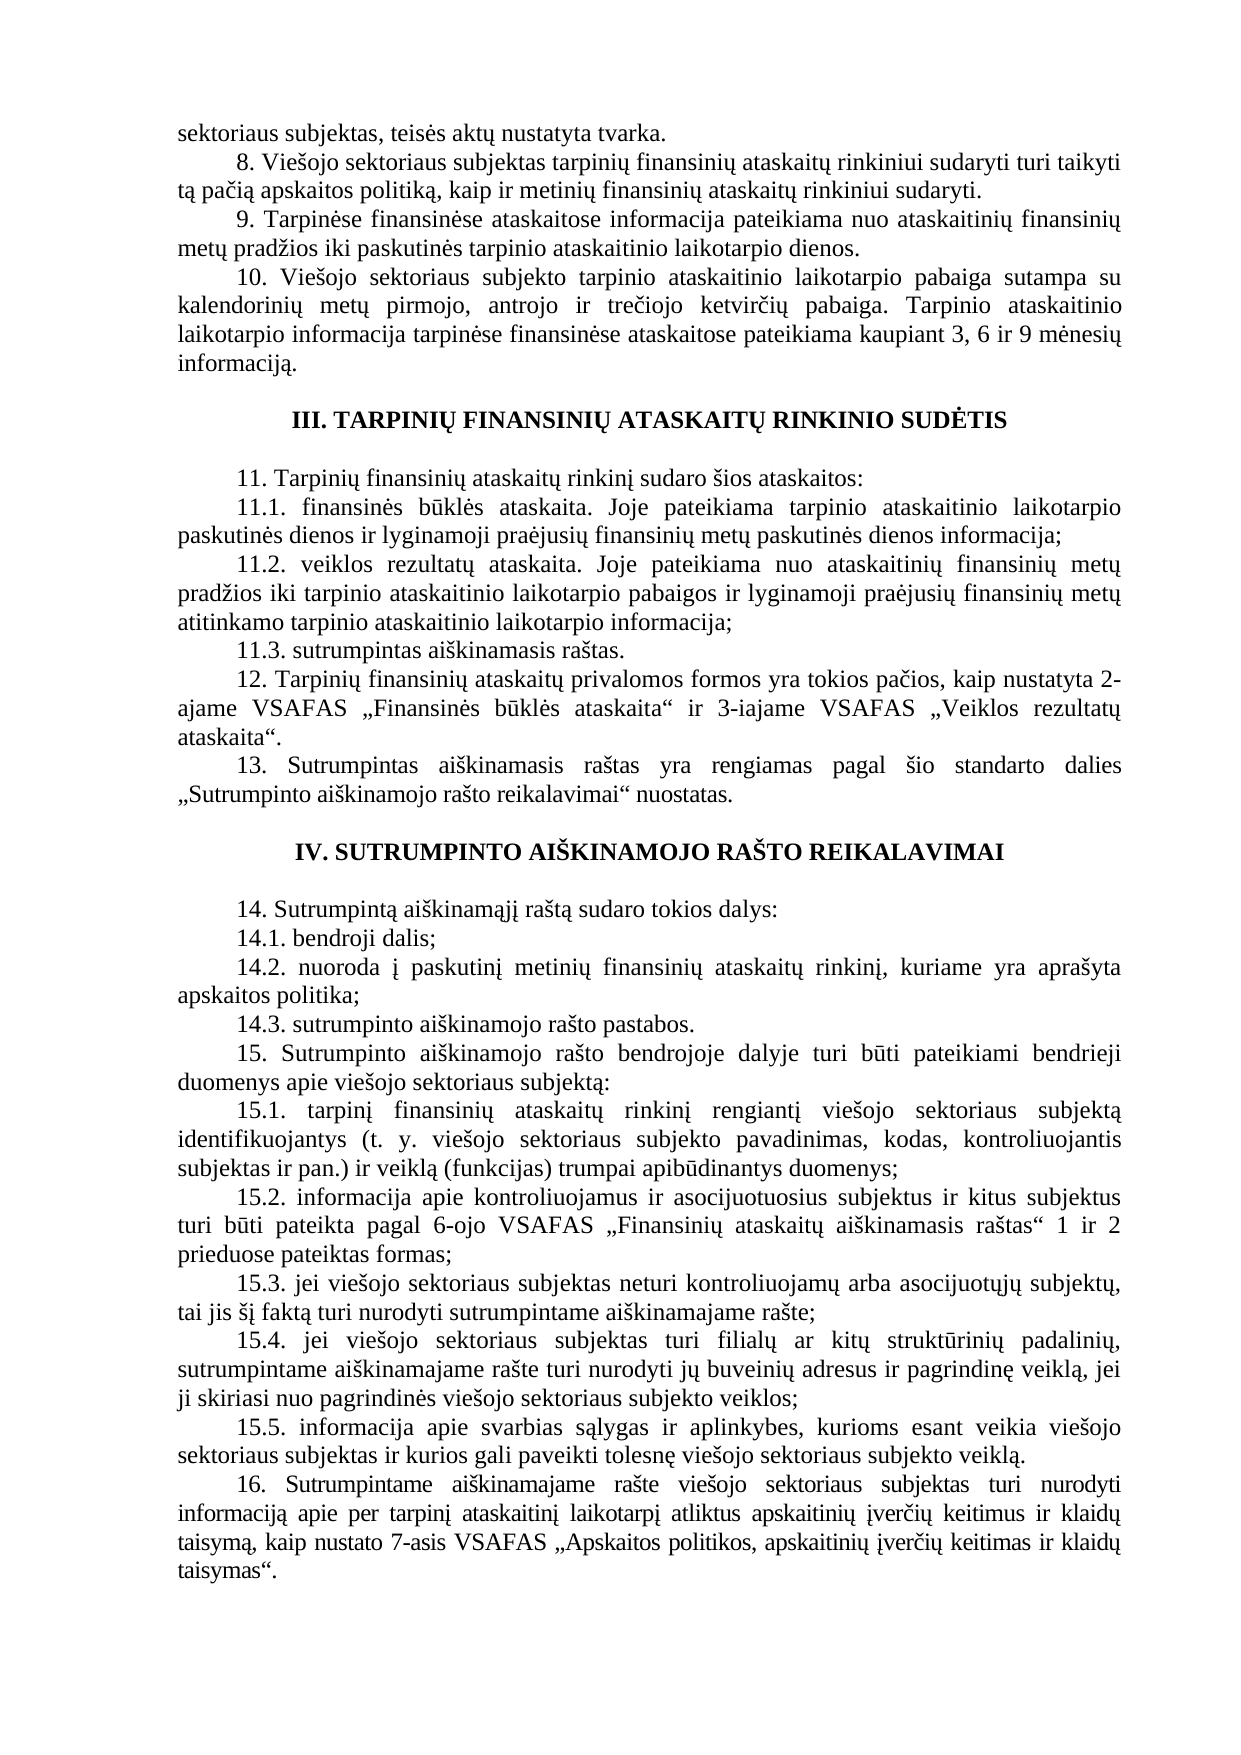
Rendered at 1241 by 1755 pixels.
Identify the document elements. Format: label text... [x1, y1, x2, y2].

text 10. Viešojo sektoriaus subjekto tarpinio ataskaitinio laikotarpio pabaiga sutampa su kalendorinių metų pirmojo, antrojo ir trečiojo ketvirčių pabaiga. Tarpinio ataskaitinio laikotarpio informacija tarpinėse finansinėse ataskaitose pateikiama kaupiant 3, 6 ir 9 mėnesių informaciją. [177, 262, 1122, 377]
text 15.3. jei viešojo sektoriaus subjektas neturi kontroliuojamų arba asocijuotųjų subjektų, tai jis šį faktą turi nurodyti sutrumpintame aiškinamajame rašte; [177, 1268, 1122, 1326]
text 13. Sutrumpintas aiškinamasis raštas yra rengiamas pagal šio standarto dalies „Sutrumpinto aiškinamojo rašto reikalavimai“ nuostatas. [177, 751, 1122, 808]
text III. TARPINIŲ FINANSINIŲ ATASKAITŲ RINKINIO SUDĖTIS [177, 406, 1122, 434]
text 14.1. bendroji dalis; [177, 923, 1122, 952]
text 15.2. informacija apie kontroliuojamus ir asocijuotuosius subjektus ir kitus subjektus turi būti pateikta pagal 6-ojo VSAFAS „Finansinių ataskaitų aiškinamasis raštas“ 1 ir 2 prieduose pateiktas formas; [177, 1182, 1122, 1268]
text 16. Sutrumpintame aiškinamajame rašte viešojo sektoriaus subjektas turi nurodyti informaciją apie per tarpinį ataskaitinį laikotarpį atliktus apskaitinių įverčių keitimus ir klaidų taisymą, kaip nustato 7-asis VSAFAS „Apskaitos politikos, apskaitinių įverčių keitimas ir klaidų taisymas“. [177, 1469, 1122, 1584]
text 11.2. veiklos rezultatų ataskaita. Joje pateikiama nuo ataskaitinių finansinių metų pradžios iki tarpinio ataskaitinio laikotarpio pabaigos ir lyginamoji praėjusių finansinių metų atitinkamo tarpinio ataskaitinio laikotarpio informacija; [177, 549, 1122, 636]
text 9. Tarpinėse finansinėse ataskaitose informacija pateikiama nuo ataskaitinių finansinių metų pradžios iki paskutinės tarpinio ataskaitinio laikotarpio dienos. [177, 204, 1122, 262]
text 15.5. informacija apie svarbias sąlygas ir aplinkybes, kurioms esant veikia viešojo sektoriaus subjektas ir kurios gali paveikti tolesnę viešojo sektoriaus subjekto veiklą. [177, 1412, 1122, 1469]
text 11.1. finansinės būklės ataskaita. Joje pateikiama tarpinio ataskaitinio laikotarpio paskutinės dienos ir lyginamoji praėjusių finansinių metų paskutinės dienos informacija; [177, 492, 1122, 549]
text 14.3. sutrumpinto aiškinamojo rašto pastabos. [177, 1009, 1122, 1038]
text 15.1. tarpinį finansinių ataskaitų rinkinį rengiantį viešojo sektoriaus subjektą identifikuojantys (t. y. viešojo sektoriaus subjekto pavadinimas, kodas, kontroliuojantis subjektas ir pan.) ir veiklą (funkcijas) trumpai apibūdinantys duomenys; [177, 1096, 1122, 1182]
text 14. Sutrumpintą aiškinamąjį raštą sudaro tokios dalys: [177, 894, 1122, 923]
text 15.4. jei viešojo sektoriaus subjektas turi filialų ar kitų struktūrinių padalinių, sutrumpintame aiškinamajame rašte turi nurodyti jų buveinių adresus ir pagrindinę veiklą, jei ji skiriasi nuo pagrindinės viešojo sektoriaus subjekto veiklos; [177, 1326, 1122, 1412]
text 14.2. nuoroda į paskutinį metinių finansinių ataskaitų rinkinį, kuriame yra aprašyta apskaitos politika; [177, 952, 1122, 1009]
text 11.3. sutrumpintas aiškinamasis raštas. [177, 636, 1122, 664]
text 11. Tarpinių finansinių ataskaitų rinkinį sudaro šios ataskaitos: [177, 463, 1122, 492]
text 15. Sutrumpinto aiškinamojo rašto bendrojoje dalyje turi būti pateikiami bendrieji duomenys apie viešojo sektoriaus subjektą: [177, 1038, 1122, 1096]
text 12. Tarpinių finansinių ataskaitų privalomos formos yra tokios pačios, kaip nustatyta 2-ajame VSAFAS „Finansinės būklės ataskaita“ ir 3-iajame VSAFAS „Veiklos rezultatų ataskaita“. [177, 664, 1122, 751]
text sektoriaus subjektas, teisės aktų nustatyta tvarka. [177, 118, 1122, 147]
text 8. Viešojo sektoriaus subjektas tarpinių finansinių ataskaitų rinkiniui sudaryti turi taikyti tą pačią apskaitos politiką, kaip ir metinių finansinių ataskaitų rinkiniui sudaryti. [177, 147, 1122, 204]
text IV. SUTRUMPINTO AIŠKINAMOJO RAŠTO REIKALAVIMAI [177, 837, 1122, 866]
